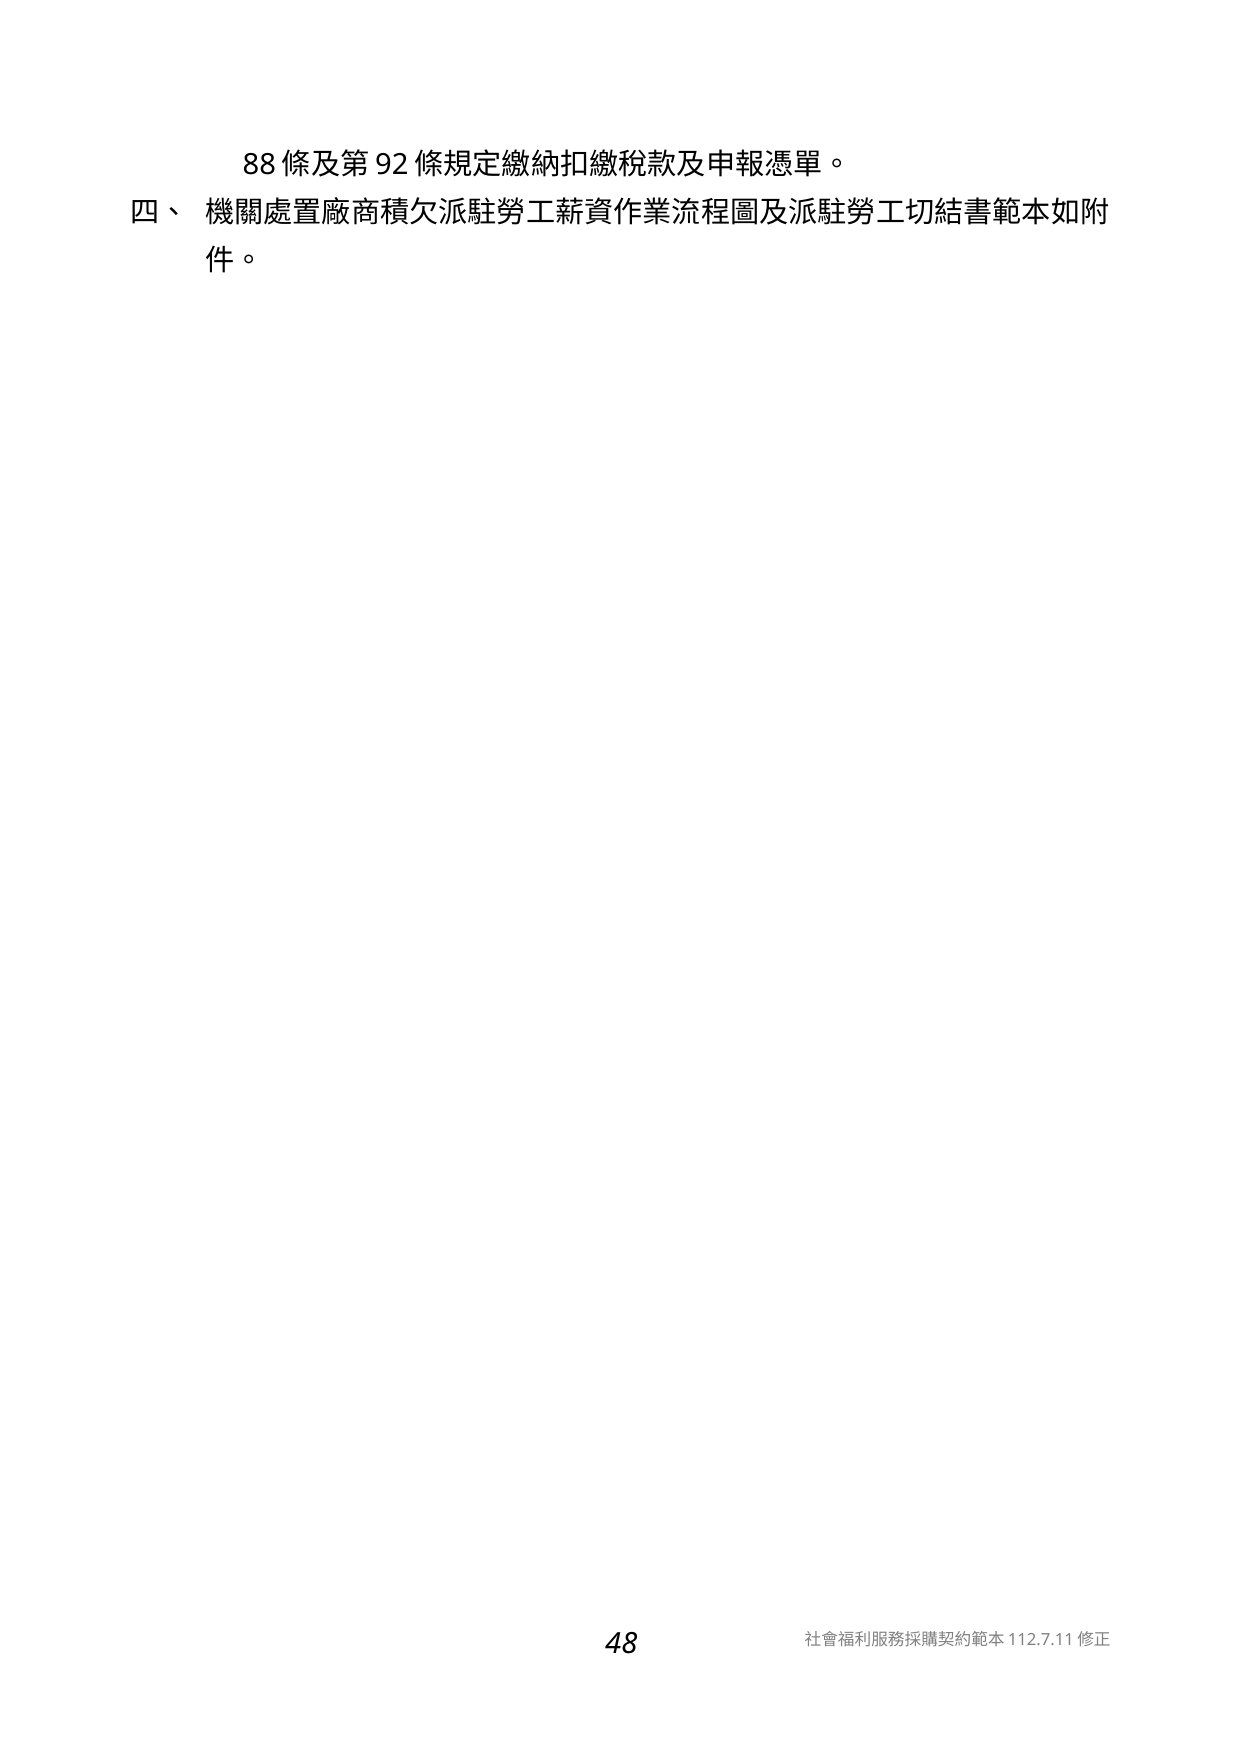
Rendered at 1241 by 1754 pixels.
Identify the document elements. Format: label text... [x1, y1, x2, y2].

list 機關處置廠商積欠派駐勞工薪資作業流程圖及派駐勞工切結書範本如附件。 [130, 184, 1110, 279]
text 88條及第92條規定繳納扣繳稅款及申報憑單。 [242, 136, 1110, 184]
